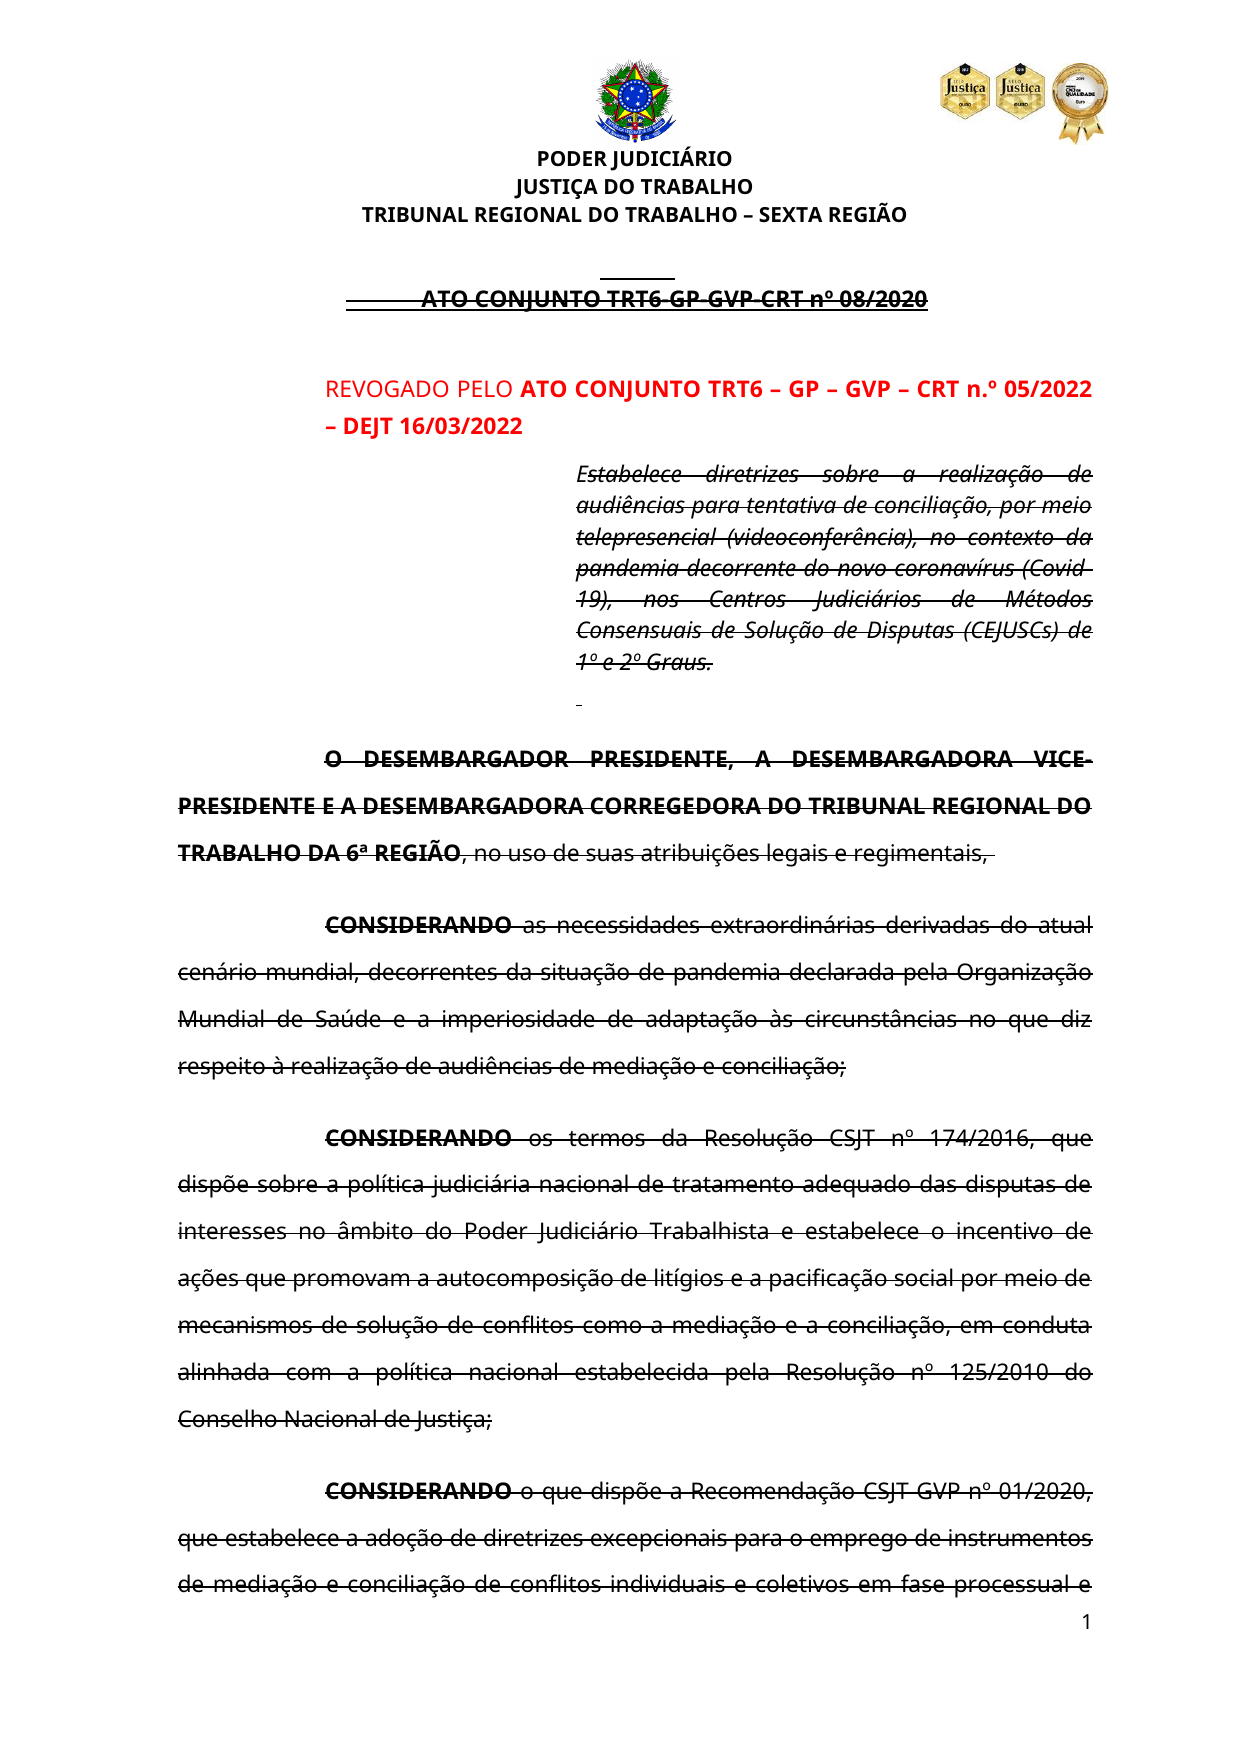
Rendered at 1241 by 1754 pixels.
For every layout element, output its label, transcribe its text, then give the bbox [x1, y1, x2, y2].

text CONSIDERANDO os termos da Resolução CSJT nº 174/2016, que dispõe sobre a política judiciária nacional de tratamento adequado das disputas de interesses no âmbito do Poder Judiciário Trabalhista e estabelece o incentivo de ações que promovam a autocomposição de litígios e a pacificação social por meio de mecanismos de solução de conflitos como a mediação e a conciliação, em conduta alinhada com a política nacional estabelecida pela Resolução nº 125/2010 do Conselho Nacional de Justiça; [177, 1281, 1092, 1326]
text O DESEMBARGADOR PRESIDENTE, A DESEMBARGADORA VICE-PRESIDENTE E A DESEMBARGADORA CORREGEDORA DO TRIBUNAL REGIONAL DO TRABALHO DA 6ª REGIÃO, no uso de suas atribuições legais e regimentais, [177, 809, 1092, 868]
list ATO CONJUNTO TRT6-GP-GVP-CRT nº 08/2020 [177, 283, 1097, 314]
picture [591, 57, 678, 144]
text CONSIDERANDO o que dispõe a Recomendação CSJT-GVP nº 01/2020, que estabelece a adoção de diretrizes excepcionais para o emprego de instrumentos de mediação e conciliação de conflitos individuais e coletivos em fase processual e pré-processual por meios eletrônicos e videoconferência no contexto da vigência da pandemia do novo coronavírus (Covid-19), [177, 1540, 1092, 1586]
text CONSIDERANDO o que dispõe a Recomendação CSJT-GVP nº 01/2020, que estabelece a adoção de diretrizes excepcionais para o emprego de instrumentos de mediação e conciliação de conflitos individuais e coletivos em fase processual e pré-processual por meios eletrônicos e videoconferência no contexto da vigência da pandemia do novo coronavírus (Covid-19), [177, 1587, 1092, 1600]
text CONSIDERANDO os termos da Resolução CSJT nº 174/2016, que dispõe sobre a política judiciária nacional de tratamento adequado das disputas de interesses no âmbito do Poder Judiciário Trabalhista e estabelece o incentivo de ações que promovam a autocomposição de litígios e a pacificação social por meio de mecanismos de solução de conflitos como a mediação e a conciliação, em conduta alinhada com a política nacional estabelecida pela Resolução nº 125/2010 do Conselho Nacional de Justiça; [177, 1374, 1092, 1434]
text CONSIDERANDO os termos da Resolução CSJT nº 174/2016, que dispõe sobre a política judiciária nacional de tratamento adequado das disputas de interesses no âmbito do Poder Judiciário Trabalhista e estabelece o incentivo de ações que promovam a autocomposição de litígios e a pacificação social por meio de mecanismos de solução de conflitos como a mediação e a conciliação, em conduta alinhada com a política nacional estabelecida pela Resolução nº 125/2010 do Conselho Nacional de Justiça; [177, 1122, 1092, 1186]
text Estabelece diretrizes sobre a realização de audiências para tentativa de conciliação, por meio telepresencial (videoconferência), no contexto da pandemia decorrente do novo coronavírus (Covid-19), nos Centros Judiciários de Métodos Consensuais de Solução de Disputas (CEJUSCs) de 1º e 2º Graus. [576, 458, 1092, 507]
text CONSIDERANDO os termos da Resolução CSJT nº 174/2016, que dispõe sobre a política judiciária nacional de tratamento adequado das disputas de interesses no âmbito do Poder Judiciário Trabalhista e estabelece o incentivo de ações que promovam a autocomposição de litígios e a pacificação social por meio de mecanismos de solução de conflitos como a mediação e a conciliação, em conduta alinhada com a política nacional estabelecida pela Resolução nº 125/2010 do Conselho Nacional de Justiça; [177, 1234, 1092, 1280]
text CONSIDERANDO os termos da Resolução CSJT nº 174/2016, que dispõe sobre a política judiciária nacional de tratamento adequado das disputas de interesses no âmbito do Poder Judiciário Trabalhista e estabelece o incentivo de ações que promovam a autocomposição de litígios e a pacificação social por meio de mecanismos de solução de conflitos como a mediação e a conciliação, em conduta alinhada com a política nacional estabelecida pela Resolução nº 125/2010 do Conselho Nacional de Justiça; [177, 1187, 1092, 1233]
text REVOGADO PELO ATO CONJUNTO TRT6 – GP – GVP – CRT n.º 05/2022 – DEJT 16/03/2022 [325, 373, 1092, 441]
text CONSIDERANDO as necessidades extraordinárias derivadas do atual cenário mundial, decorrentes da situação de pandemia declarada pela Organização Mundial de Saúde e a imperiosidade de adaptação às circunstâncias no que diz respeito à realização de audiências de mediação e conciliação; [177, 974, 1092, 1020]
text CONSIDERANDO o que dispõe a Recomendação CSJT-GVP nº 01/2020, que estabelece a adoção de diretrizes excepcionais para o emprego de instrumentos de mediação e conciliação de conflitos individuais e coletivos em fase processual e pré-processual por meios eletrônicos e videoconferência no contexto da vigência da pandemia do novo coronavírus (Covid-19), [177, 1475, 1092, 1539]
text Estabelece diretrizes sobre a realização de audiências para tentativa de conciliação, por meio telepresencial (videoconferência), no contexto da pandemia decorrente do novo coronavírus (Covid-19), nos Centros Judiciários de Métodos Consensuais de Solução de Disputas (CEJUSCs) de 1º e 2º Graus. [576, 602, 1092, 632]
picture [940, 63, 1109, 145]
text CONSIDERANDO as necessidades extraordinárias derivadas do atual cenário mundial, decorrentes da situação de pandemia declarada pela Organização Mundial de Saúde e a imperiosidade de adaptação às circunstâncias no que diz respeito à realização de audiências de mediação e conciliação; [177, 1021, 1092, 1081]
text O DESEMBARGADOR PRESIDENTE, A DESEMBARGADORA VICE-PRESIDENTE E A DESEMBARGADORA CORREGEDORA DO TRIBUNAL REGIONAL DO TRABALHO DA 6ª REGIÃO, no uso de suas atribuições legais e regimentais, [177, 743, 1092, 808]
text CONSIDERANDO os termos da Resolução CSJT nº 174/2016, que dispõe sobre a política judiciária nacional de tratamento adequado das disputas de interesses no âmbito do Poder Judiciário Trabalhista e estabelece o incentivo de ações que promovam a autocomposição de litígios e a pacificação social por meio de mecanismos de solução de conflitos como a mediação e a conciliação, em conduta alinhada com a política nacional estabelecida pela Resolução nº 125/2010 do Conselho Nacional de Justiça; [177, 1327, 1092, 1373]
text Estabelece diretrizes sobre a realização de audiências para tentativa de conciliação, por meio telepresencial (videoconferência), no contexto da pandemia decorrente do novo coronavírus (Covid-19), nos Centros Judiciários de Métodos Consensuais de Solução de Disputas (CEJUSCs) de 1º e 2º Graus. [576, 633, 1092, 677]
text Estabelece diretrizes sobre a realização de audiências para tentativa de conciliação, por meio telepresencial (videoconferência), no contexto da pandemia decorrente do novo coronavírus (Covid-19), nos Centros Judiciários de Métodos Consensuais de Solução de Disputas (CEJUSCs) de 1º e 2º Graus. [576, 571, 1092, 600]
text Estabelece diretrizes sobre a realização de audiências para tentativa de conciliação, por meio telepresencial (videoconferência), no contexto da pandemia decorrente do novo coronavírus (Covid-19), nos Centros Judiciários de Métodos Consensuais de Solução de Disputas (CEJUSCs) de 1º e 2º Graus. [576, 540, 1092, 569]
text Estabelece diretrizes sobre a realização de audiências para tentativa de conciliação, por meio telepresencial (videoconferência), no contexto da pandemia decorrente do novo coronavírus (Covid-19), nos Centros Judiciários de Métodos Consensuais de Solução de Disputas (CEJUSCs) de 1º e 2º Graus. [576, 508, 1092, 538]
text CONSIDERANDO as necessidades extraordinárias derivadas do atual cenário mundial, decorrentes da situação de pandemia declarada pela Organização Mundial de Saúde e a imperiosidade de adaptação às circunstâncias no que diz respeito à realização de audiências de mediação e conciliação; [177, 909, 1092, 973]
